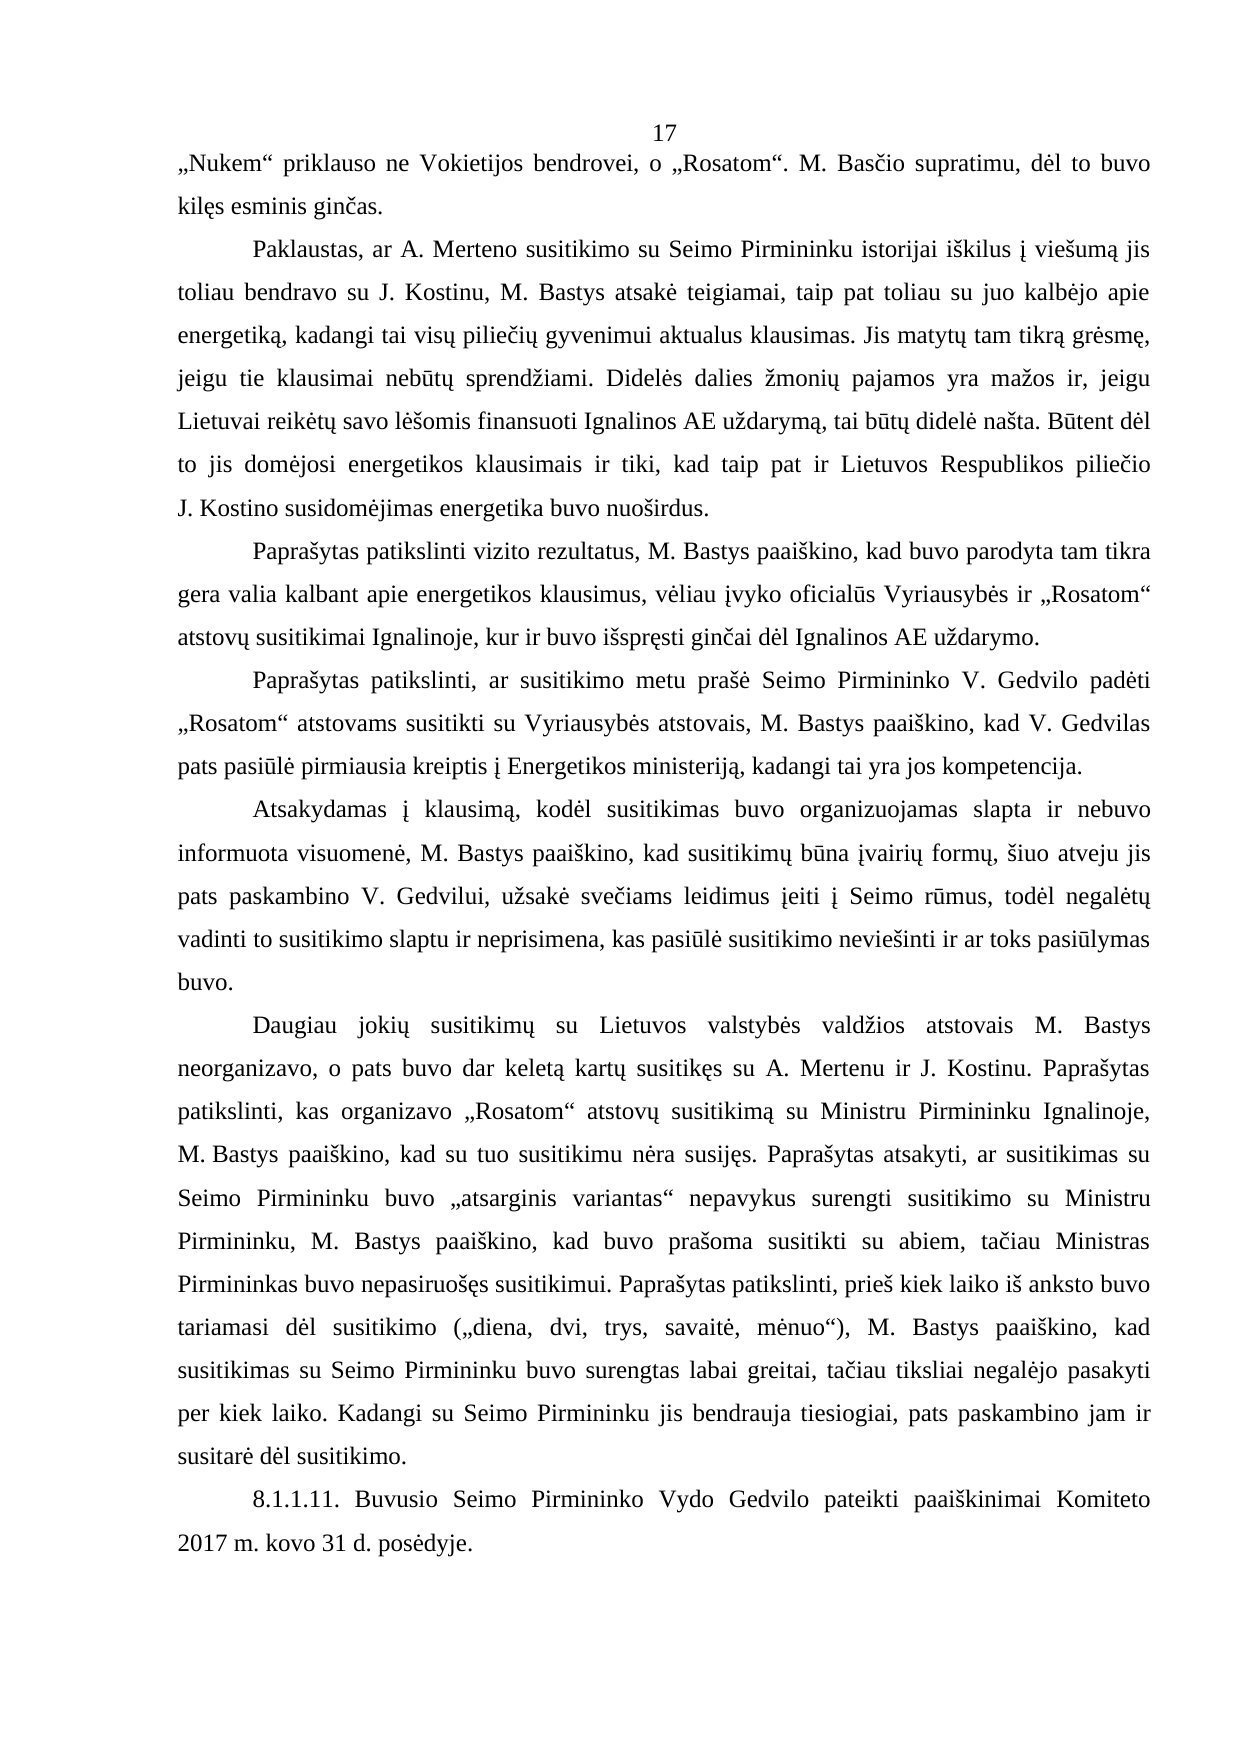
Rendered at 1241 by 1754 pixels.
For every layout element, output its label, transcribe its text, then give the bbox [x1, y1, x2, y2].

text Daugiau jokių susitikimų su Lietuvos valstybės valdžios atstovais M. Bastys neorganizavo, o pats buvo dar keletą kartų susitikęs su A. Mertenu ir J. Kostinu. Paprašytas patikslinti, kas organizavo „Rosatom“ atstovų susitikimą su Ministru Pirmininku Ignalinoje, M. Bastys paaiškino, kad su tuo susitikimu nėra susijęs. Paprašytas atsakyti, ar susitikimas su Seimo Pirmininku buvo „atsarginis variantas“ nepavykus surengti susitikimo su Ministru Pirmininku, M. Bastys paaiškino, kad buvo prašoma susitikti su abiem, tačiau Ministras Pirmininkas buvo nepasiruošęs susitikimui. Paprašytas patikslinti, prieš kiek laiko iš anksto buvo tariamasi dėl susitikimo („diena, dvi, trys, savaitė, mėnuo“), M. Bastys paaiškino, kad susitikimas su Seimo Pirmininku buvo surengtas labai greitai, tačiau tiksliai negalėjo pasakyti per kiek laiko. Kadangi su Seimo Pirmininku jis bendrauja tiesiogiai, pats paskambino jam ir susitarė dėl susitikimo. [177, 1010, 1152, 1470]
text 8.1.1.11. Buvusio Seimo Pirmininko Vydo Gedvilo pateikti paaiškinimai Komiteto 2017 m. kovo 31 d. posėdyje. [177, 1484, 1152, 1556]
text Atsakydamas į klausimą, kodėl susitikimas buvo organizuojamas slapta ir nebuvo informuota visuomenė, M. Bastys paaiškino, kad susitikimų būna įvairių formų, šiuo atveju jis pats paskambino V. Gedvilui, užsakė svečiams leidimus įeiti į Seimo rūmus, todėl negalėtų vadinti to susitikimo slaptu ir neprisimena, kas pasiūlė susitikimo neviešinti ir ar toks pasiūlymas buvo. [177, 794, 1152, 996]
text Paprašytas patikslinti vizito rezultatus, M. Bastys paaiškino, kad buvo parodyta tam tikra gera valia kalbant apie energetikos klausimus, vėliau įvyko oficialūs Vyriausybės ir „Rosatom“ atstovų susitikimai Ignalinoje, kur ir buvo išspręsti ginčai dėl Ignalinos AE uždarymo. [177, 536, 1152, 651]
text „Nukem“ priklauso ne Vokietijos bendrovei, o „Rosatom“. M. Basčio supratimu, dėl to buvo kilęs esminis ginčas. [177, 148, 1152, 219]
text Paklaustas, ar A. Merteno susitikimo su Seimo Pirmininku istorijai iškilus į viešumą jis toliau bendravo su J. Kostinu, M. Bastys atsakė teigiamai, taip pat toliau su juo kalbėjo apie energetiką, kadangi tai visų piliečių gyvenimui aktualus klausimas. Jis matytų tam tikrą grėsmę, jeigu tie klausimai nebūtų sprendžiami. Didelės dalies žmonių pajamos yra mažos ir, jeigu Lietuvai reikėtų savo lėšomis finansuoti Ignalinos AE uždarymą, tai būtų didelė našta. Būtent dėl to jis domėjosi energetikos klausimais ir tiki, kad taip pat ir Lietuvos Respublikos piliečio J. Kostino susidomėjimas energetika buvo nuoširdus. [177, 234, 1152, 521]
text Paprašytas patikslinti, ar susitikimo metu prašė Seimo Pirmininko V. Gedvilo padėti „Rosatom“ atstovams susitikti su Vyriausybės atstovais, M. Bastys paaiškino, kad V. Gedvilas pats pasiūlė pirmiausia kreiptis į Energetikos ministeriją, kadangi tai yra jos kompetencija. [177, 665, 1152, 780]
